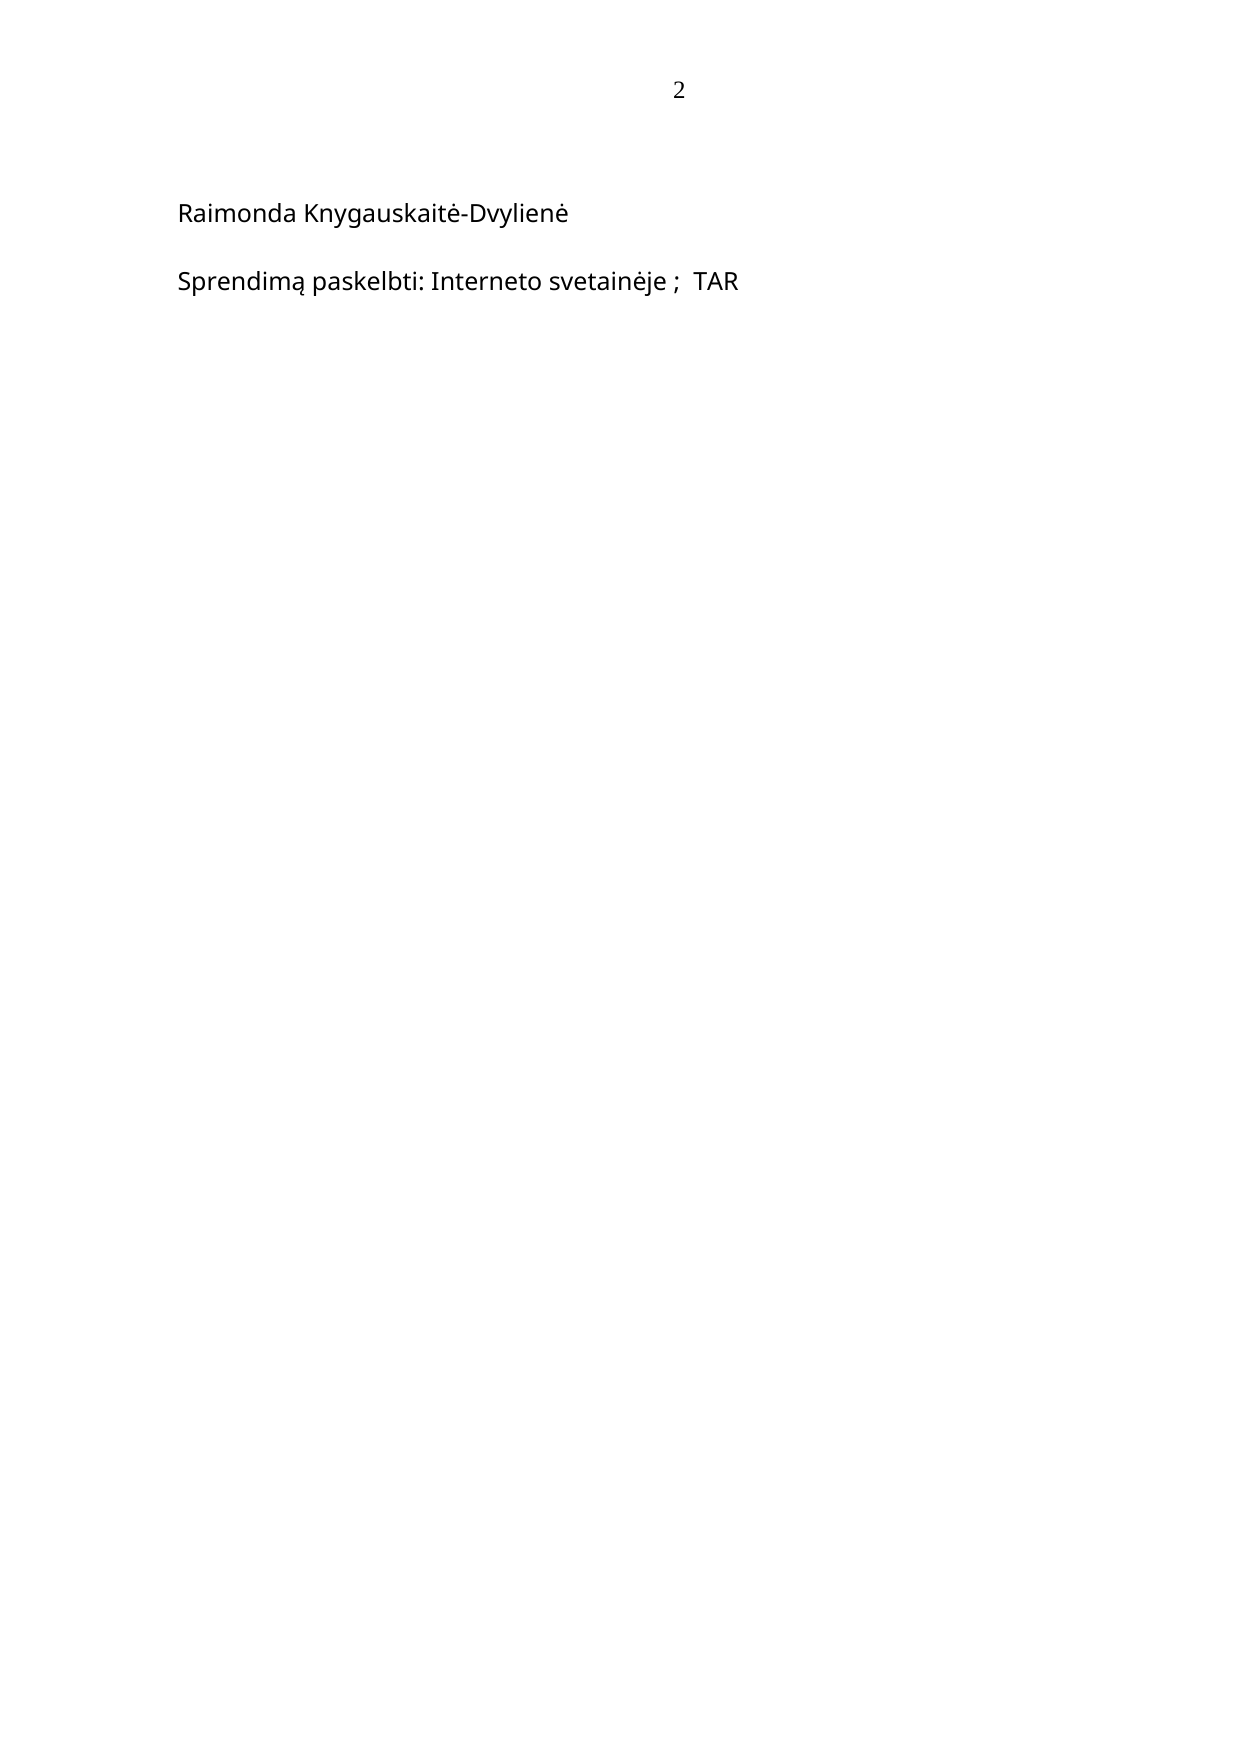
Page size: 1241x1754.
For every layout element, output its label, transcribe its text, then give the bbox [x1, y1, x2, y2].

text Sprendimą paskelbti: Interneto svetainėje ; TAR [177, 263, 1181, 297]
text Raimonda Knygauskaitė-Dvylienė [177, 195, 1181, 229]
